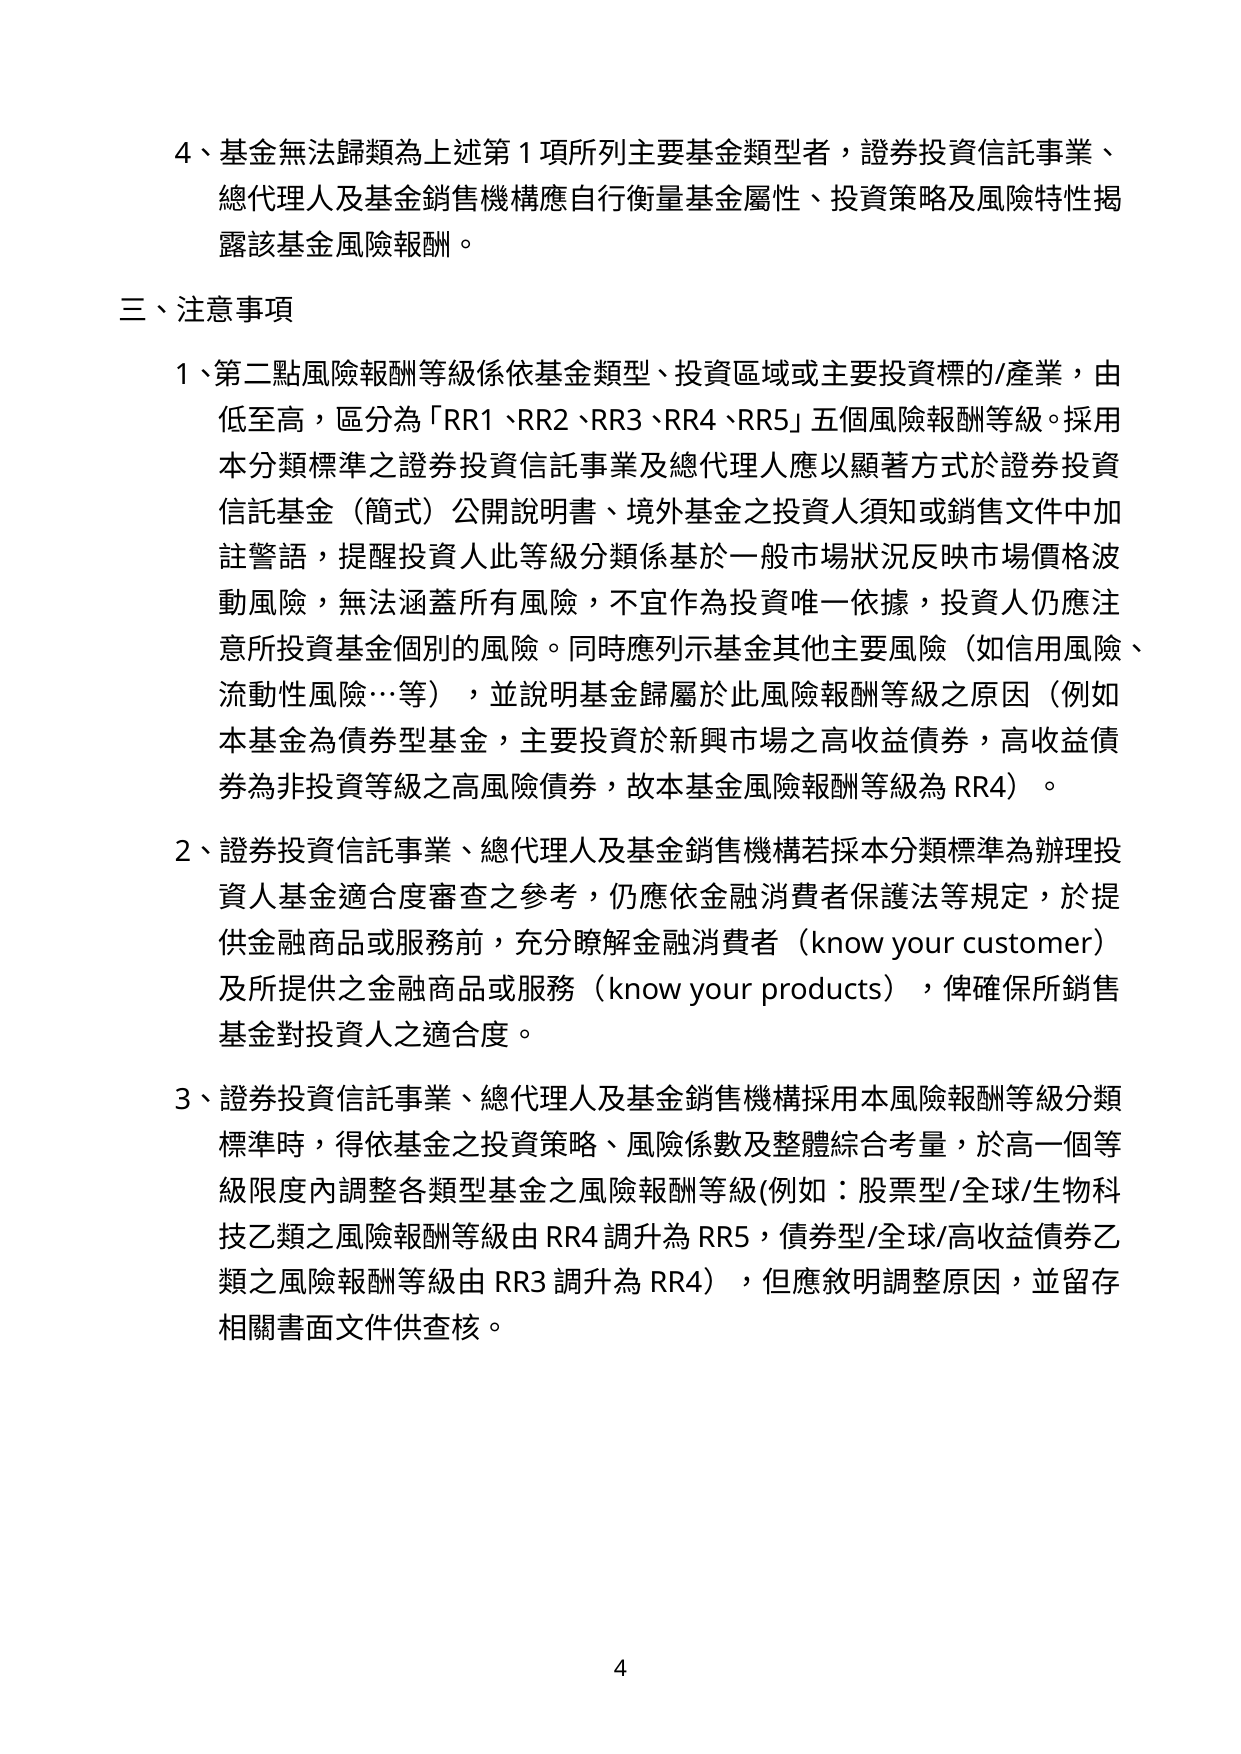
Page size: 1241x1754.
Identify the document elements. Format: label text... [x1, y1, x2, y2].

text 2、證券投資信託事業、總代理人及基金銷售機構若採本分類標準為辦理投資人基金適合度審查之參考，仍應依金融消費者保護法等規定，於提供金融商品或服務前，充分瞭解金融消費者（know your customer）及所提供之金融商品或服務（know your products），俾確保所銷售基金對投資人之適合度。 [174, 825, 1122, 1054]
text 1、第二點風險報酬等級係依基金類型、投資區域或主要投資標的/產業，由低至高，區分為「RR1、RR2、RR3、RR4、RR5」五個風險報酬等級。採用本分類標準之證券投資信託事業及總代理人應以顯著方式於證券投資信託基金（簡式）公開說明書、境外基金之投資人須知或銷售文件中加註警語，提醒投資人此等級分類係基於一般市場狀況反映市場價格波動風險，無法涵蓋所有風險，不宜作為投資唯一依據，投資人仍應注意所投資基金個別的風險。同時應列示基金其他主要風險（如信用風險、流動性風險…等），並說明基金歸屬於此風險報酬等級之原因（例如：本基金為債券型基金，主要投資於新興市場之高收益債券，高收益債券為非投資等級之高風險債券，故本基金風險報酬等級為RR4）。 [174, 348, 1122, 806]
text 3、證券投資信託事業、總代理人及基金銷售機構採用本風險報酬等級分類標準時，得依基金之投資策略、風險係數及整體綜合考量，於高一個等級限度內調整各類型基金之風險報酬等級(例如：股票型/全球/生物科技乙類之風險報酬等級由RR4調升為RR5，債券型/全球/高收益債券乙類之風險報酬等級由RR3調升為RR4），但應敘明調整原因，並留存相關書面文件供查核。 [174, 1073, 1122, 1348]
text 三、注意事項 [118, 283, 1122, 329]
text 4、基金無法歸類為上述第1項所列主要基金類型者，證券投資信託事業、總代理人及基金銷售機構應自行衡量基金屬性、投資策略及風險特性揭露該基金風險報酬。 [174, 127, 1122, 264]
